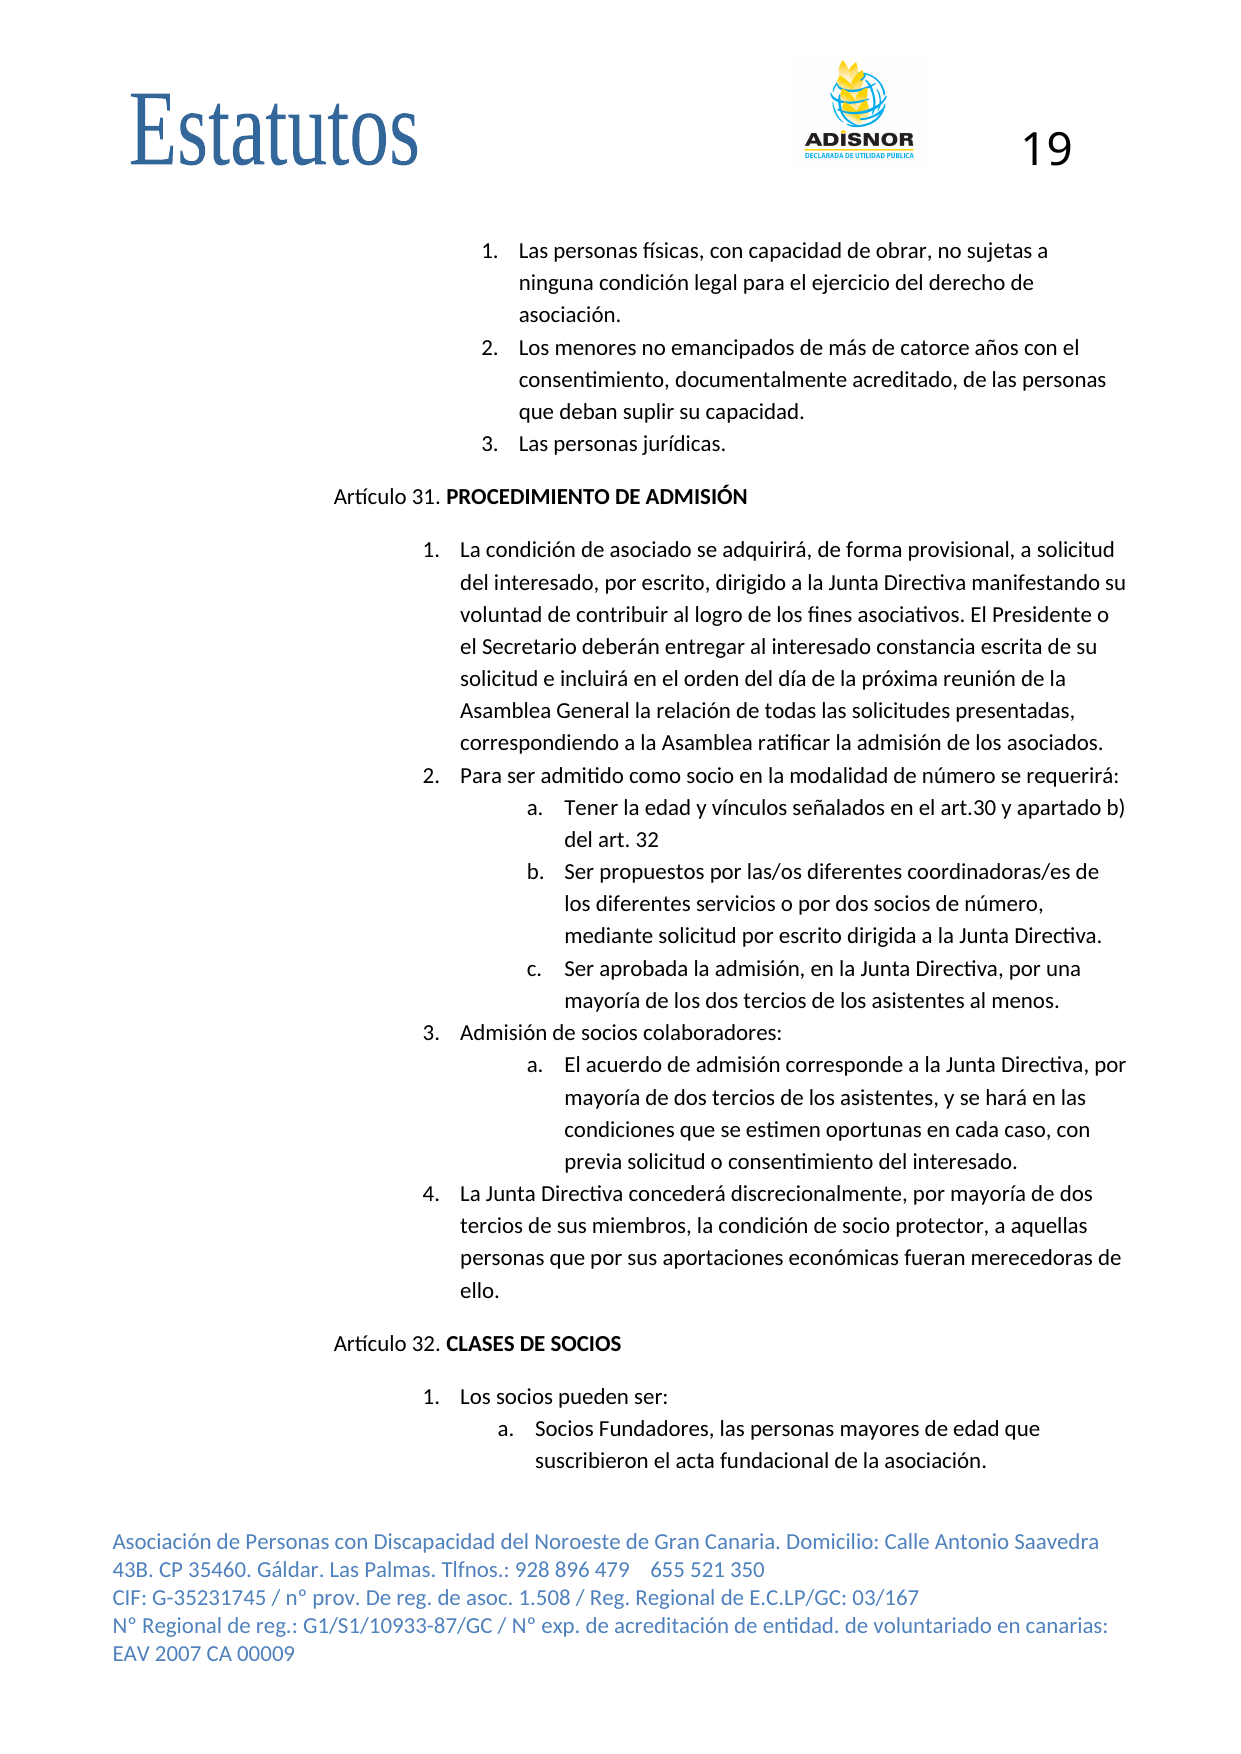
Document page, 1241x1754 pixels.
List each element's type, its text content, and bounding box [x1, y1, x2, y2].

text Artículo 32. CLASES DE SOCIOS [260, 1329, 1128, 1357]
list La Junta Directiva concederá discrecionalmente, por mayoría de dos tercios de sus miembros, la condición de socio protector, a aquellas personas que por sus aportaciones económicas fueran merecedoras de ello. [422, 1179, 1128, 1304]
list Los socios pueden ser: [422, 1382, 1128, 1410]
picture [788, 59, 931, 166]
list Socios Fundadores, las personas mayores de edad que suscribieron el acta fundacional de la asociación. [497, 1414, 1128, 1474]
list Tener la edad y vínculos señalados en el art.30 y apartado b) del art. 32 [527, 793, 1128, 853]
list Ser propuestos por las/os diferentes coordinadoras/es de los diferentes servicios o por dos socios de número, mediante solicitud por escrito dirigida a la Junta Directiva. [527, 857, 1128, 950]
list Las personas físicas, con capacidad de obrar, no sujetas a ninguna condición legal para el ejercicio del derecho de asociación. [481, 236, 1128, 329]
list La condición de asociado se adquirirá, de forma provisional, a solicitud del interesado, por escrito, dirigido a la Junta Directiva manifestando su voluntad de contribuir al logro de los fines asociativos. El Presidente o el Secretario deberán entregar al interesado constancia escrita de su solicitud e incluirá en el orden del día de la próxima reunión de la Asamblea General la relación de todas las solicitudes presentadas, correspondiendo a la Asamblea ratificar la admisión de los asociados. [422, 535, 1128, 757]
list Para ser admitido como socio en la modalidad de número se requerirá: [422, 761, 1128, 789]
list Ser aprobada la admisión, en la Junta Directiva, por una mayoría de los dos tercios de los asistentes al menos. [527, 954, 1128, 1014]
list Admisión de socios colaboradores: [422, 1018, 1128, 1046]
text Artículo 31. PROCEDIMIENTO DE ADMISIÓN [260, 482, 1128, 510]
list Las personas jurídicas. [481, 429, 1128, 457]
list Los menores no emancipados de más de catorce años con el consentimiento, documentalmente acreditado, de las personas que deban suplir su capacidad. [481, 333, 1128, 425]
list El acuerdo de admisión corresponde a la Junta Directiva, por mayoría de dos tercios de los asistentes, y se hará en las condiciones que se estimen oportunas en cada caso, con previa solicitud o consentimiento del interesado. [527, 1050, 1128, 1175]
